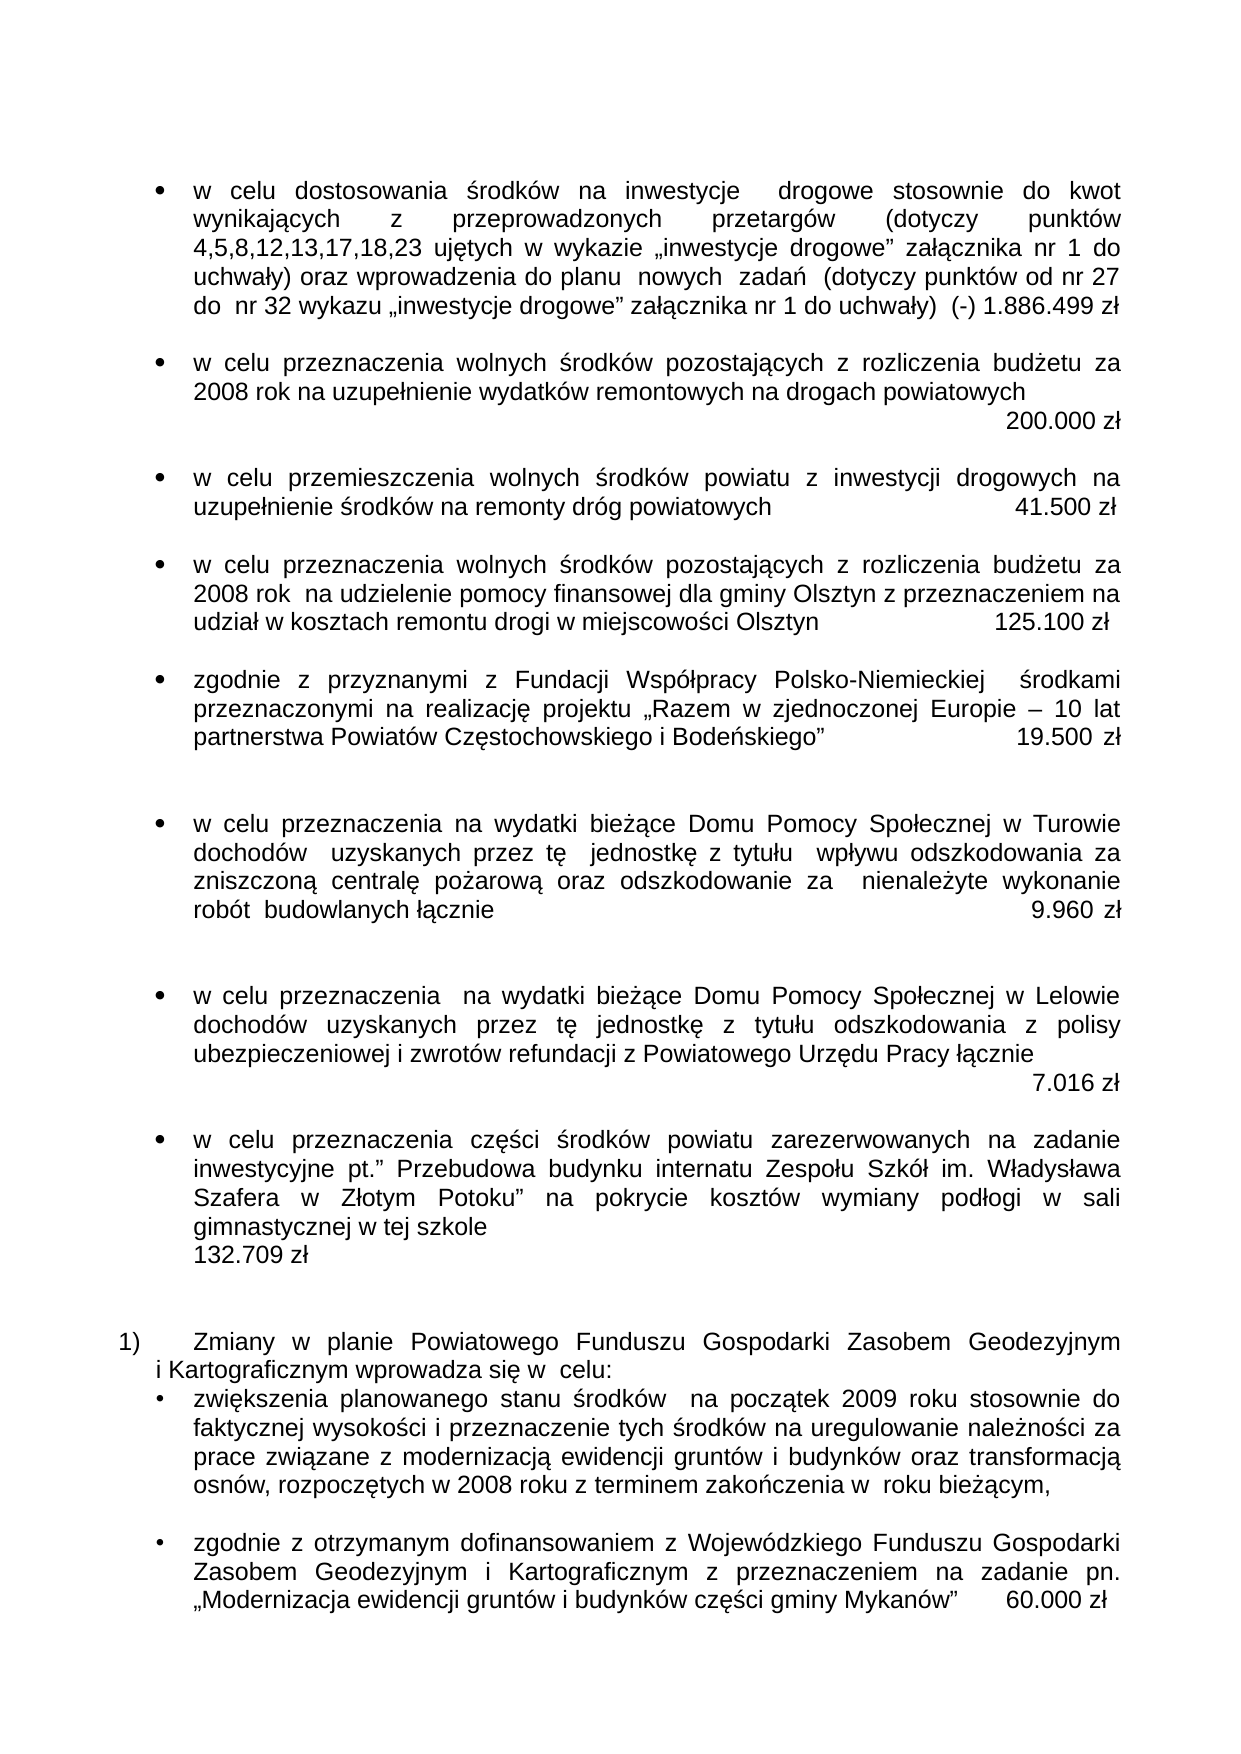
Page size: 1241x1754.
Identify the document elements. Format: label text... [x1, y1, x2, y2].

list w celu przemieszczenia wolnych środków powiatu z inwestycji drogowych na uzupełnienie środków na remonty dróg powiatowych 41.500 zł [156, 463, 1122, 521]
list w celu przeznaczenia na wydatki bieżące Domu Pomocy Społecznej w Turowie dochodów uzyskanych przez tę jednostkę z tytułu wpływu odszkodowania za zniszczoną centralę pożarową oraz odszkodowanie za nienależyte wykonanie robót budowlanych łącznie 9.960 zł [156, 809, 1122, 952]
list Zmiany w planie Powiatowego Funduszu Gospodarki Zasobem Geodezyjnym i Kartograficznym wprowadza się w celu: [118, 1326, 1122, 1384]
list 7.016 zł [156, 1068, 1122, 1096]
list zgodnie z przyznanymi z Fundacji Współpracy Polsko-Niemieckiej środkami przeznaczonymi na realizację projektu „Razem w zjednoczonej Europie – 10 lat partnerstwa Powiatów Częstochowskiego i Bodeńskiego” 19.500 zł [156, 665, 1122, 780]
list w celu przeznaczenia wolnych środków pozostających z rozliczenia budżetu za 2008 rok na udzielenie pomocy finansowej dla gminy Olsztyn z przeznaczeniem na udział w kosztach remontu drogi w miejscowości Olsztyn 125.100 zł [156, 550, 1122, 636]
list w celu przeznaczenia części środków powiatu zarezerwowanych na zadanie inwestycyjne pt.” Przebudowa budynku internatu Zespołu Szkół im. Władysława Szafera w Złotym Potoku” na pokrycie kosztów wymiany podłogi w sali gimnastycznej w tej szkole 132.709 zł [156, 1125, 1122, 1269]
list [156, 118, 1122, 147]
list w celu dostosowania środków na inwestycje drogowe stosownie do kwot wynikających z przeprowadzonych przetargów (dotyczy punktów 4,5,8,12,13,17,18,23 ujętych w wykazie „inwestycje drogowe” załącznika nr 1 do uchwały) oraz wprowadzenia do planu nowych zadań (dotyczy punktów od nr 27 do nr 32 wykazu „inwestycje drogowe” załącznika nr 1 do uchwały) (-) 1.886.499 zł [156, 176, 1122, 319]
list w celu przeznaczenia na wydatki bieżące Domu Pomocy Społecznej w Lelowie dochodów uzyskanych przez tę jednostkę z tytułu odszkodowania z polisy ubezpieczeniowej i zwrotów refundacji z Powiatowego Urzędu Pracy łącznie [156, 981, 1122, 1068]
list zgodnie z otrzymanym dofinansowaniem z Wojewódzkiego Funduszu Gospodarki Zasobem Geodezyjnym i Kartograficznym z przeznaczeniem na zadanie pn. „Modernizacja ewidencji gruntów i budynków części gminy Mykanów” 60.000 zł [156, 1528, 1122, 1614]
list zwiększenia planowanego stanu środków na początek 2009 roku stosownie do faktycznej wysokości i przeznaczenie tych środków na uregulowanie należności za prace związane z modernizacją ewidencji gruntów i budynków oraz transformacją osnów, rozpoczętych w 2008 roku z terminem zakończenia w roku bieżącym, [156, 1384, 1122, 1499]
list w celu przeznaczenia wolnych środków pozostających z rozliczenia budżetu za 2008 rok na uzupełnienie wydatków remontowych na drogach powiatowych 200.000 zł [156, 348, 1122, 434]
